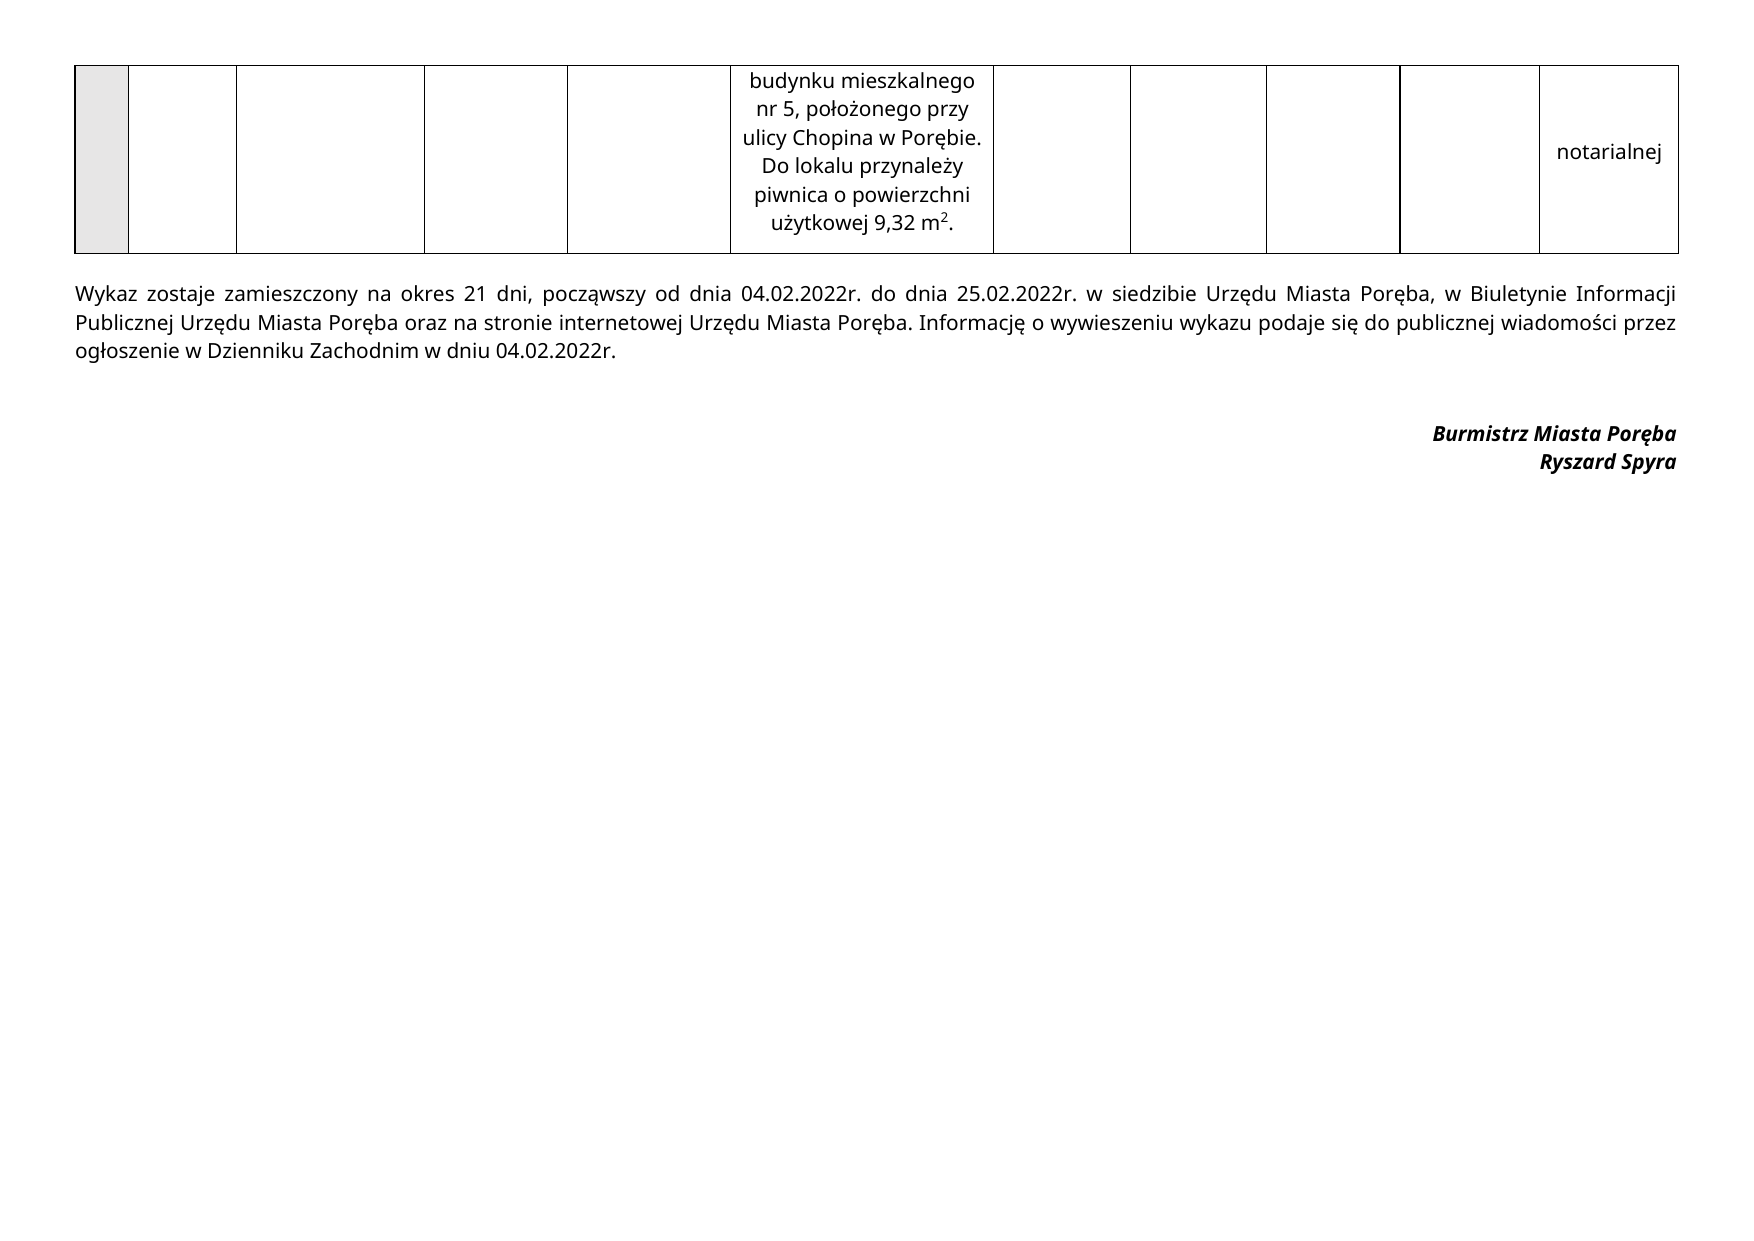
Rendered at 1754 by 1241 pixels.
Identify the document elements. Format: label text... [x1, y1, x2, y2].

table_cell [1267, 66, 1399, 253]
table_cell [425, 66, 567, 253]
text Burmistrz Miasta Poręba Ryszard Spyra [45, 419, 1679, 476]
table_cell [76, 66, 128, 253]
table_cell [129, 66, 236, 253]
text Wykaz zostaje zamieszczony na okres 21 dni, począwszy od dnia 04.02.2022r. do dnia 25.02.2022r. w siedzibie Urzędu Miasta Poręba, w Biuletynie Informacji Publicznej Urzędu Miasta Poręba oraz na stronie internetowej Urzędu Miasta Poręba. Informację o wywieszeniu wykazu podaje się do publicznej wiadomości przez ogłoszenie w Dzienniku Zachodnim w dniu 04.02.2022r. [75, 279, 1679, 365]
table_cell notarialnej [1540, 66, 1678, 253]
table_cell [1131, 66, 1266, 253]
table_cell [568, 66, 730, 253]
table_cell [237, 66, 424, 253]
table_cell [1401, 66, 1539, 253]
table_cell budynku mieszkalnego nr 5, położonego przy ulicy Chopina w Porębie. Do lokalu przynależy piwnica o powierzchni użytkowej 9,32 m2. [731, 66, 993, 253]
table_cell [994, 66, 1130, 253]
